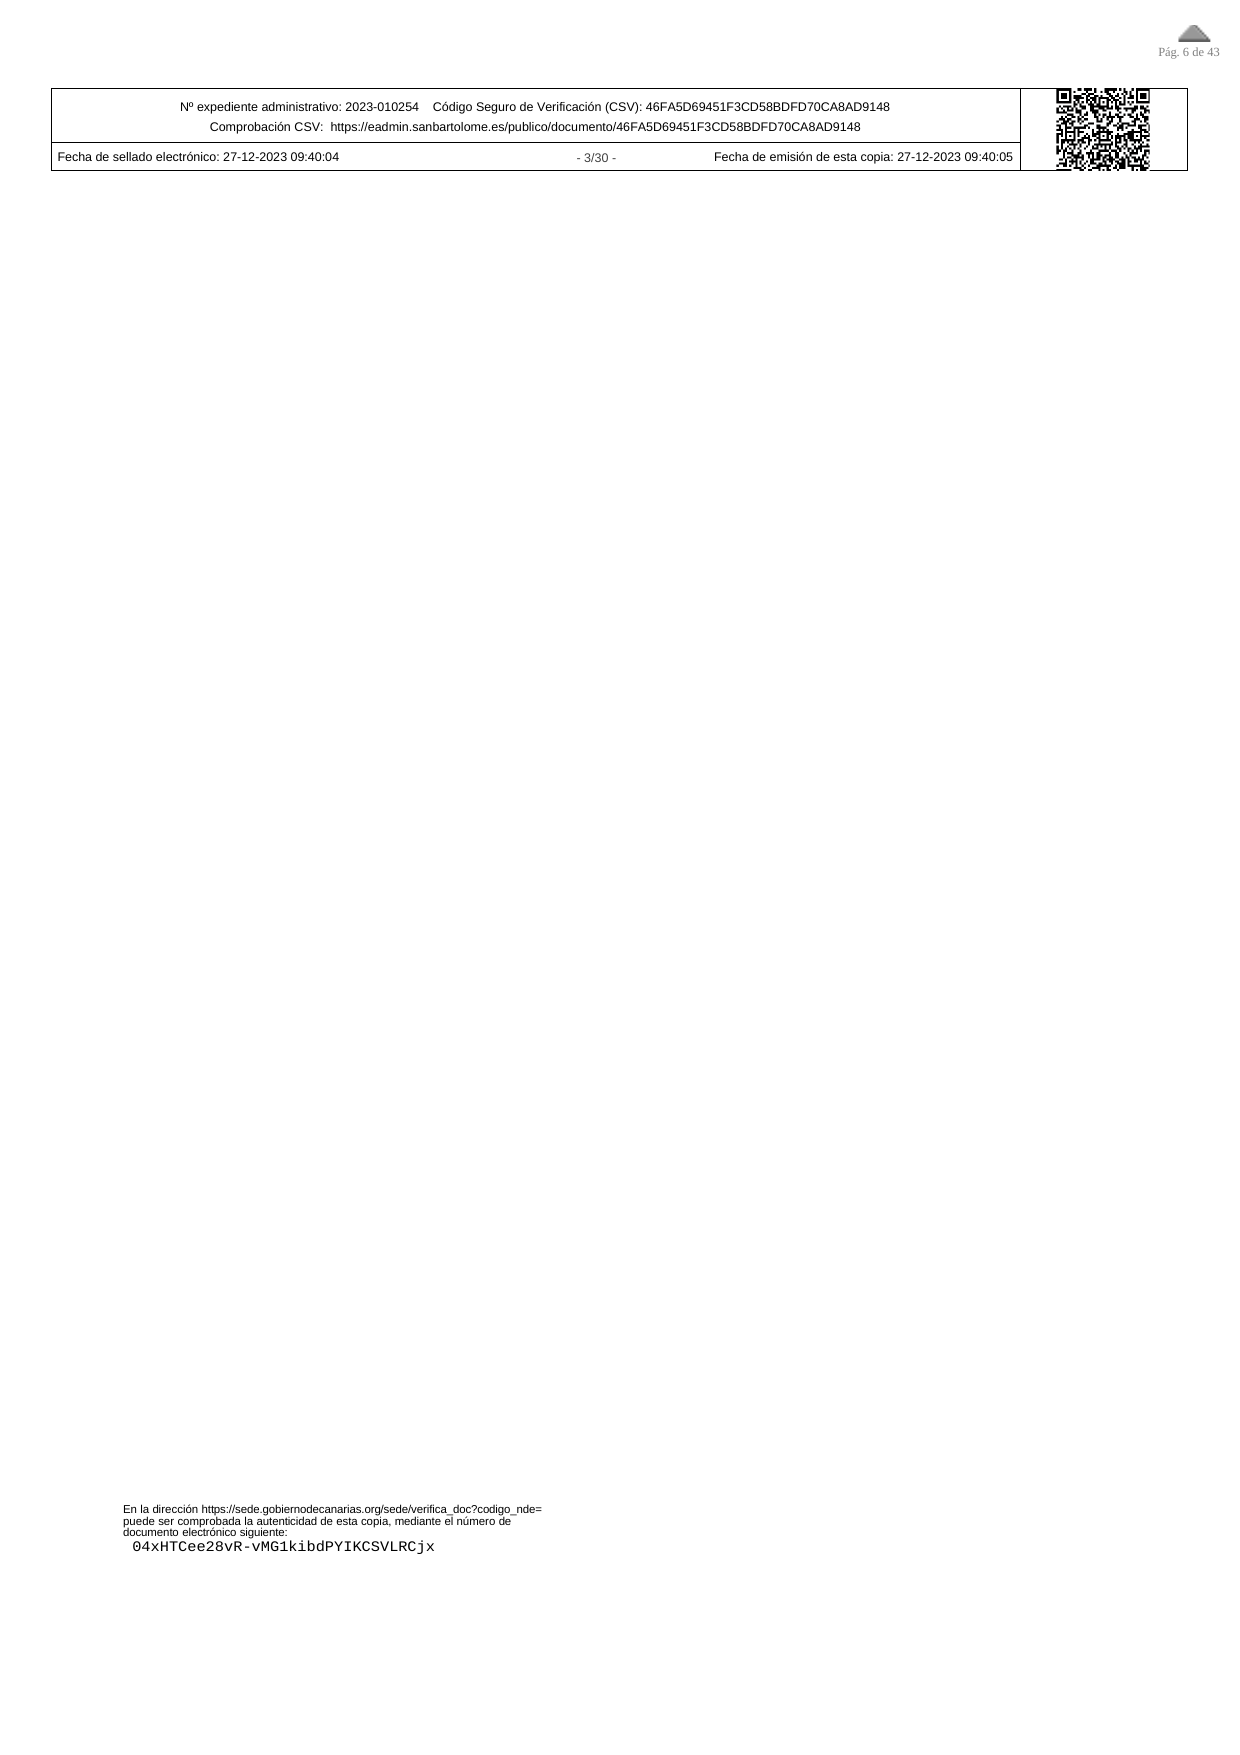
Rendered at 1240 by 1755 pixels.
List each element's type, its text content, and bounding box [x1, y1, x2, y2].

table_cell Nº expediente administrativo: 2023-010254 Código Seguro de Verificación (CSV): 46FA5D69451F3CD58BDFD70CA8AD9148 Comprobación CSV: https://eadmin.sanbartolome.es/publico/documento/46FA5D69451F3CD58BDFD70CA8AD9148 [52, 89, 1020, 142]
table_cell Fecha de sellado electrónico: 27-12-2023 09:40:04 - 3/30 - Fecha de emisión de esta copia: 27-12-2023 09:40:05 [52, 143, 1020, 170]
table_header [1021, 89, 1056, 170]
table_header [1150, 89, 1187, 170]
